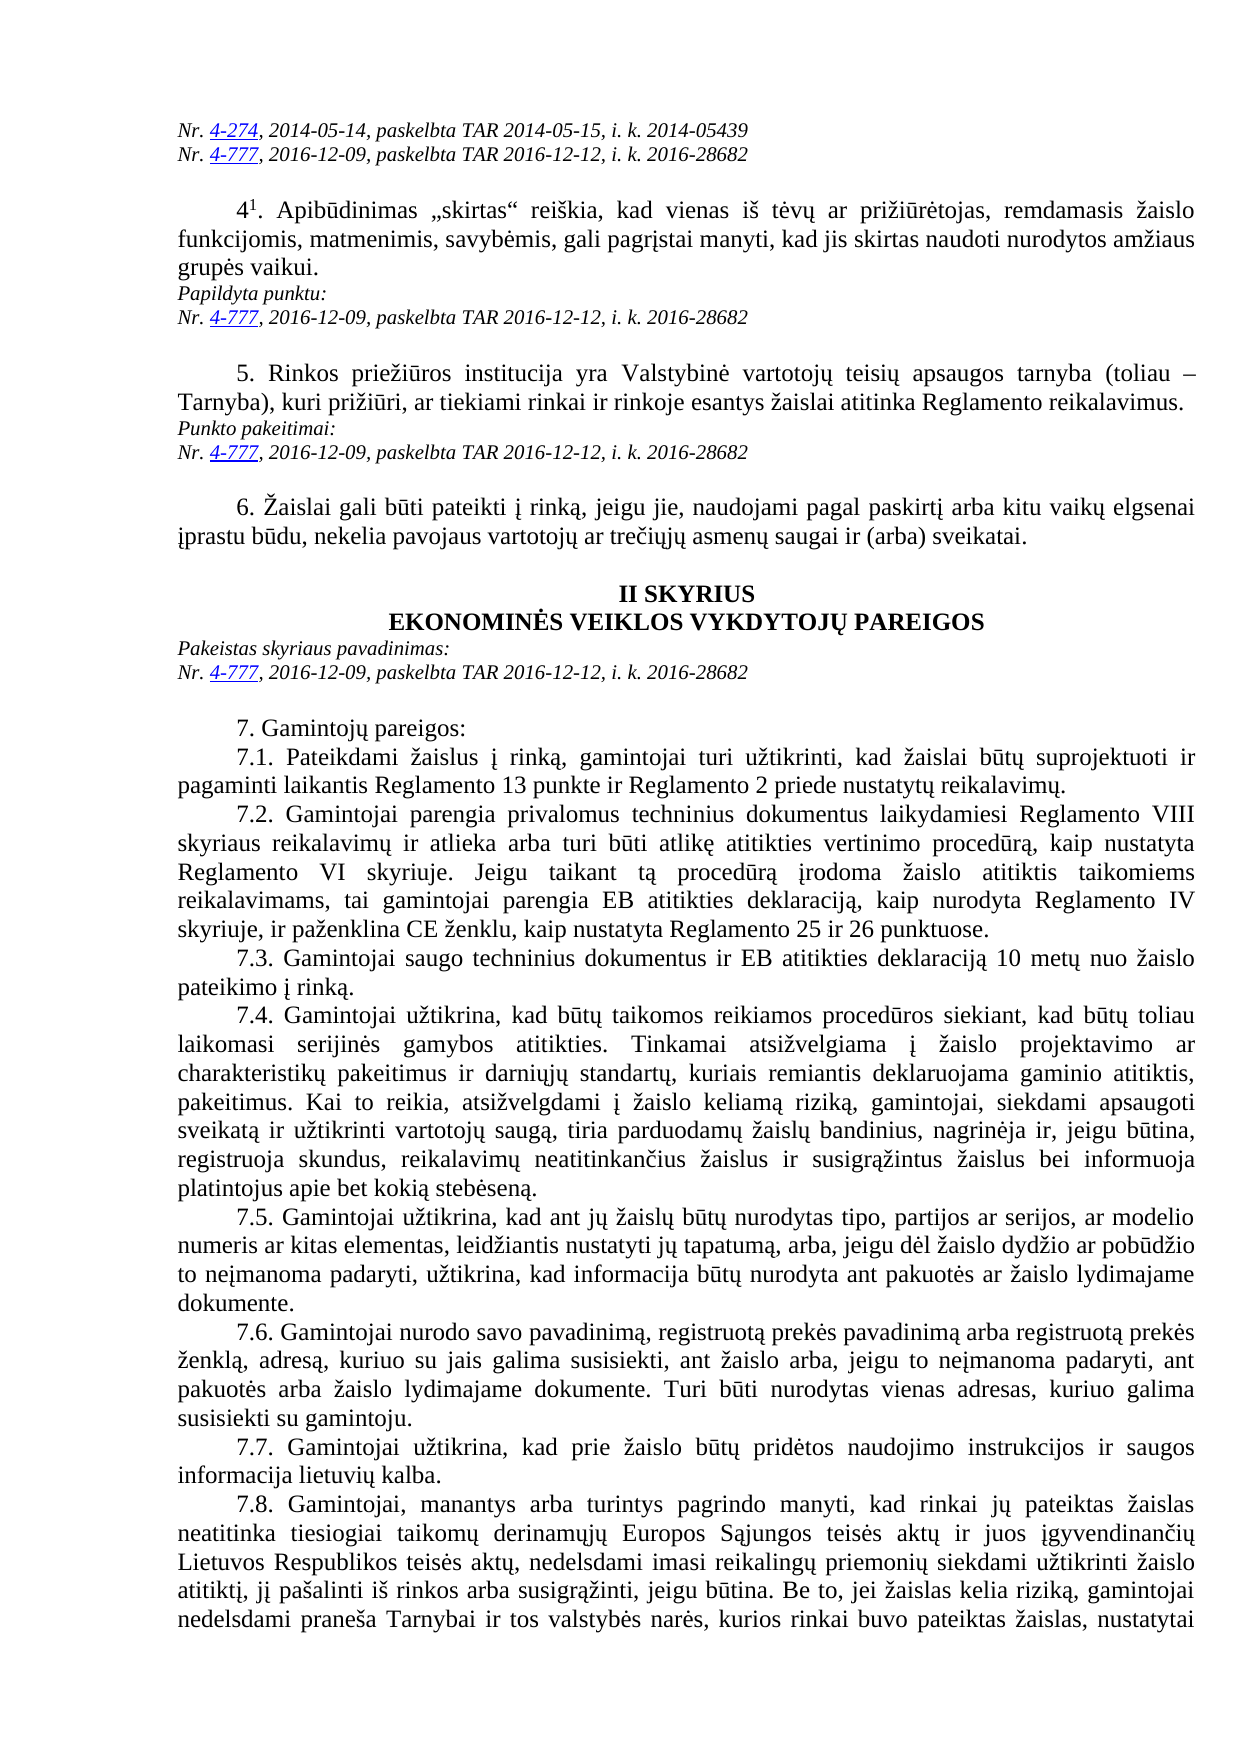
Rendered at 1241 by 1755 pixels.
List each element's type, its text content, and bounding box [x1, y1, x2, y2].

text II SKYRIUS [177, 579, 1196, 607]
text 7.1. Pateikdami žaislus į rinką, gamintojai turi užtikrinti, kad žaislai būtų suprojektuoti ir pagaminti laikantis Reglamento 13 punkte ir Reglamento 2 priede nustatytų reikalavimų. [177, 742, 1196, 799]
text 7.3. Gamintojai saugo techninius dokumentus ir EB atitikties deklaraciją 10 metų nuo žaislo pateikimo į rinką. [177, 943, 1196, 1001]
text Papildyta punktu: [177, 281, 1196, 305]
text Nr. 4-777, 2016-12-09, paskelbta TAR 2016-12-12, i. k. 2016-28682 [177, 440, 1196, 464]
text EKONOMINĖS VEIKLOS VYKDYTOJŲ PAREIGOS [177, 607, 1196, 636]
text 7.6. Gamintojai nurodo savo pavadinimą, registruotą prekės pavadinimą arba registruotą prekės ženklą, adresą, kuriuo su jais galima susisiekti, ant žaislo arba, jeigu to neįmanoma padaryti, ant pakuotės arba žaislo lydimajame dokumente. Turi būti nurodytas vienas adresas, kuriuo galima susisiekti su gamintoju. [177, 1317, 1196, 1432]
text Nr. 4-274, 2014-05-14, paskelbta TAR 2014-05-15, i. k. 2014-05439 [177, 118, 1196, 142]
text 7.8. Gamintojai, manantys arba turintys pagrindo manyti, kad rinkai jų pateiktas žaislas neatitinka tiesiogiai taikomų derinamųjų Europos Sąjungos teisės aktų ir juos įgyvendinančių Lietuvos Respublikos teisės aktų, nedelsdami imasi reikalingų priemonių siekdami užtikrinti žaislo atitiktį, jį pašalinti iš rinkos arba susigrąžinti, jeigu būtina. Be to, jei žaislas kelia riziką, gamintojai nedelsdami praneša Tarnybai ir tos valstybės narės, kurios rinkai buvo pateiktas žaislas, nustatytai [177, 1489, 1196, 1633]
text 7.2. Gamintojai parengia privalomus techninius dokumentus laikydamiesi Reglamento VIII skyriaus reikalavimų ir atlieka arba turi būti atlikę atitikties vertinimo procedūrą, kaip nustatyta Reglamento VI skyriuje. Jeigu taikant tą procedūrą įrodoma žaislo atitiktis taikomiems reikalavimams, tai gamintojai parengia EB atitikties deklaraciją, kaip nurodyta Reglamento IV skyriuje, ir paženklina CE ženklu, kaip nustatyta Reglamento 25 ir 26 punktuose. [177, 799, 1196, 943]
text Punkto pakeitimai: [177, 416, 1196, 440]
text Pakeistas skyriaus pavadinimas: [177, 636, 1196, 660]
text Nr. 4-777, 2016-12-09, paskelbta TAR 2016-12-12, i. k. 2016-28682 [177, 305, 1196, 329]
text 7.4. Gamintojai užtikrina, kad būtų taikomos reikiamos procedūros siekiant, kad būtų toliau laikomasi serijinės gamybos atitikties. Tinkamai atsižvelgiama į žaislo projektavimo ar charakteristikų pakeitimus ir darniųjų standartų, kuriais remiantis deklaruojama gaminio atitiktis, pakeitimus. Kai to reikia, atsižvelgdami į žaislo keliamą riziką, gamintojai, siekdami apsaugoti sveikatą ir užtikrinti vartotojų saugą, tiria parduodamų žaislų bandinius, nagrinėja ir, jeigu būtina, registruoja skundus, reikalavimų neatitinkančius žaislus ir susigrąžintus žaislus bei informuoja platintojus apie bet kokią stebėseną. [177, 1001, 1196, 1202]
text 7.7. Gamintojai užtikrina, kad prie žaislo būtų pridėtos naudojimo instrukcijos ir saugos informacija lietuvių kalba. [177, 1432, 1196, 1489]
text Nr. 4-777, 2016-12-09, paskelbta TAR 2016-12-12, i. k. 2016-28682 [177, 142, 1196, 166]
text 41. Apibūdinimas „skirtas“ reiškia, kad vienas iš tėvų ar prižiūrėtojas, remdamasis žaislo funkcijomis, matmenimis, savybėmis, gali pagrįstai manyti, kad jis skirtas naudoti nurodytos amžiaus grupės vaikui. [177, 195, 1196, 281]
text Nr. 4-777, 2016-12-09, paskelbta TAR 2016-12-12, i. k. 2016-28682 [177, 660, 1196, 684]
text 7. Gamintojų pareigos: [177, 713, 1196, 742]
text 5. Rinkos priežiūros institucija yra Valstybinė vartotojų teisių apsaugos tarnyba (toliau –Tarnyba), kuri prižiūri, ar tiekiami rinkai ir rinkoje esantys žaislai atitinka Reglamento reikalavimus. [177, 358, 1196, 416]
text 7.5. Gamintojai užtikrina, kad ant jų žaislų būtų nurodytas tipo, partijos ar serijos, ar modelio numeris ar kitas elementas, leidžiantis nustatyti jų tapatumą, arba, jeigu dėl žaislo dydžio ar pobūdžio to neįmanoma padaryti, užtikrina, kad informacija būtų nurodyta ant pakuotės ar žaislo lydimajame dokumente. [177, 1202, 1196, 1317]
text 6. Žaislai gali būti pateikti į rinką, jeigu jie, naudojami pagal paskirtį arba kitu vaikų elgsenai įprastu būdu, nekelia pavojaus vartotojų ar trečiųjų asmenų saugai ir (arba) sveikatai. [177, 492, 1196, 550]
